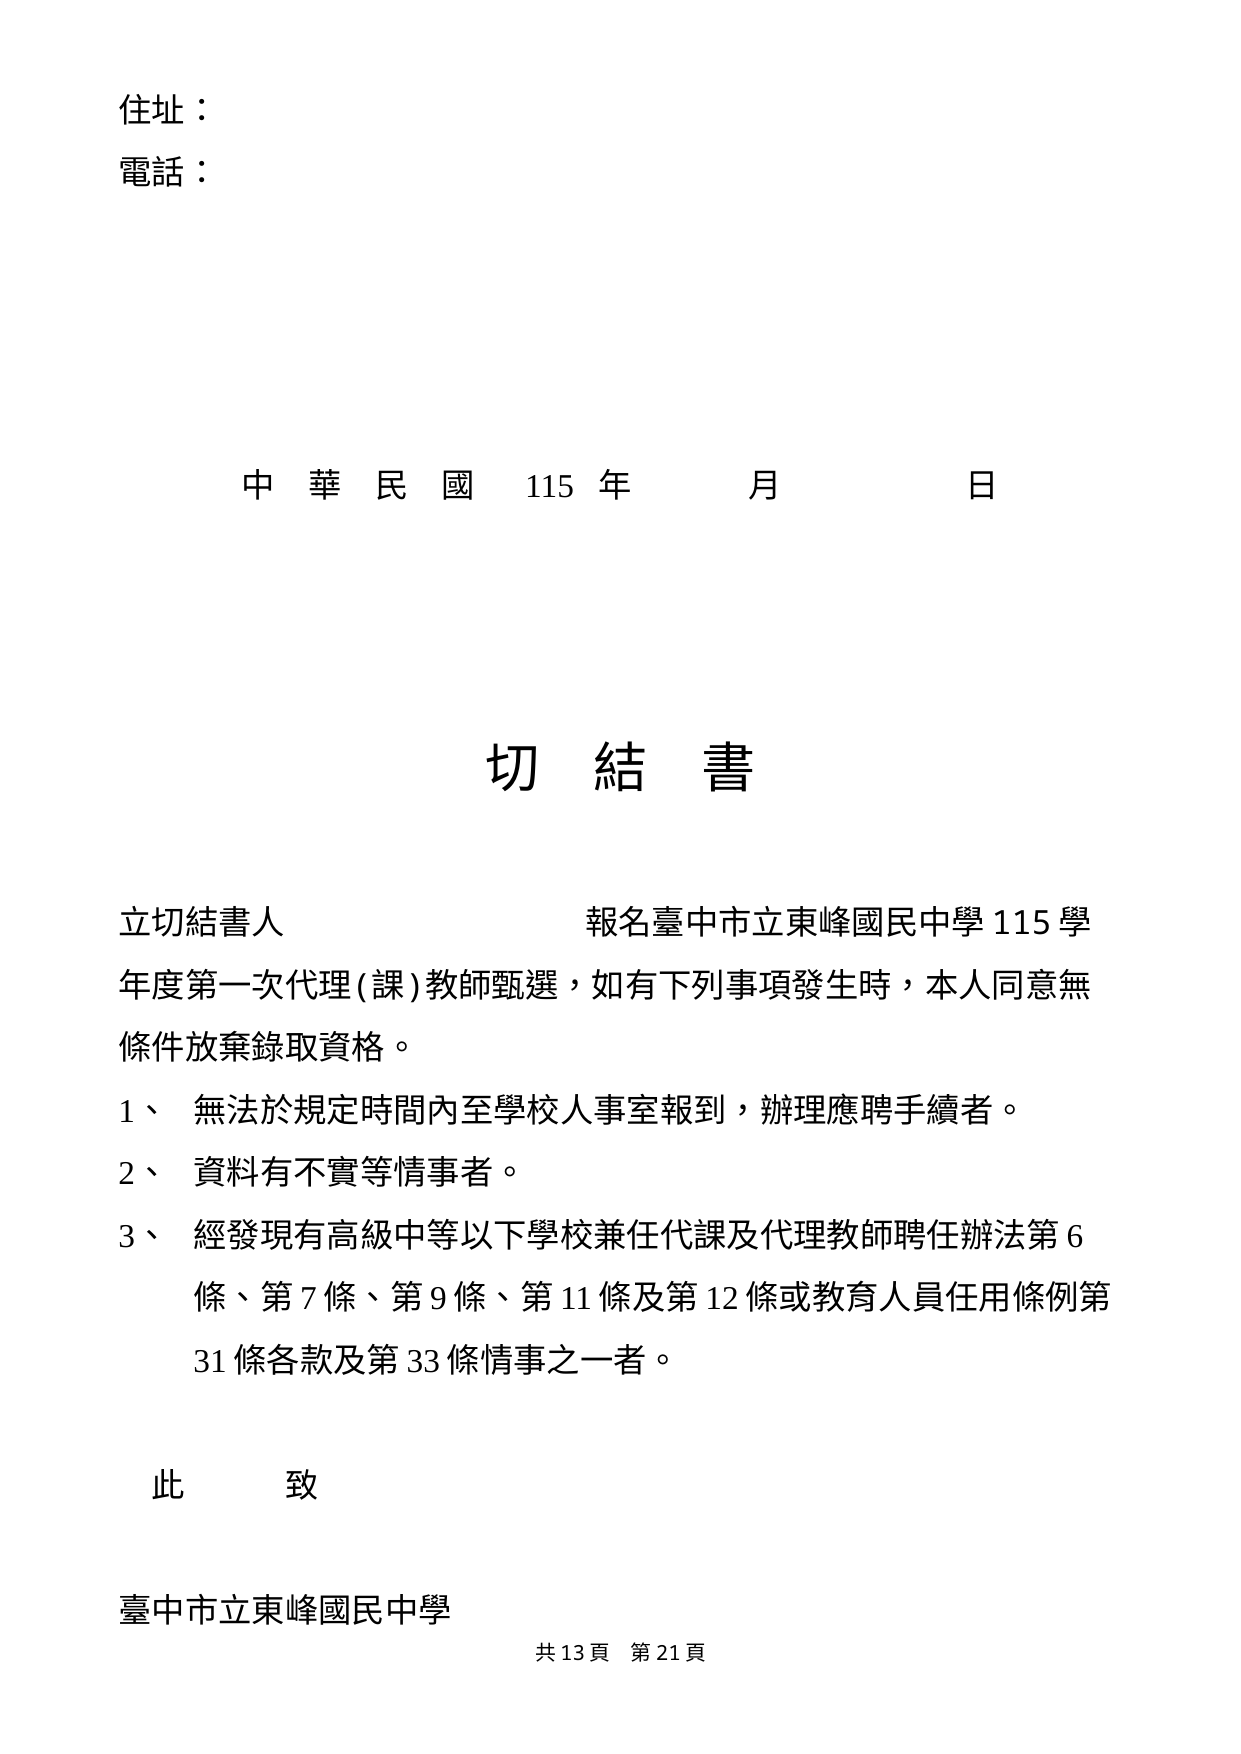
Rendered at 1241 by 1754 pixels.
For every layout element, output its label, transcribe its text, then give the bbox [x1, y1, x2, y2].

text 中 華 民 國 115 年 月 日 [118, 441, 1122, 504]
text 立切結書人 報名臺中市立東峰國民中學115學年度第一次代理(課)教師甄選，如有下列事項發生時，本人同意無條件放棄錄取資格。 [118, 879, 1122, 1066]
list 無法於規定時間內至學校人事室報到，辦理應聘手續者。 [118, 1066, 1122, 1129]
text 住址： [118, 66, 1122, 129]
list 經發現有高級中等以下學校兼任代課及代理教師聘任辦法第6條、第7條、第9條、第11條及第12條或教育人員任用條例第31條各款及第33條情事之一者。 [118, 1191, 1122, 1379]
text 電話： [118, 129, 1122, 191]
text 切 結 書 [118, 691, 1122, 816]
list 資料有不實等情事者。 [118, 1129, 1122, 1191]
text 臺中市立東峰國民中學 [118, 1566, 1122, 1629]
text 此 致 [118, 1441, 1122, 1504]
